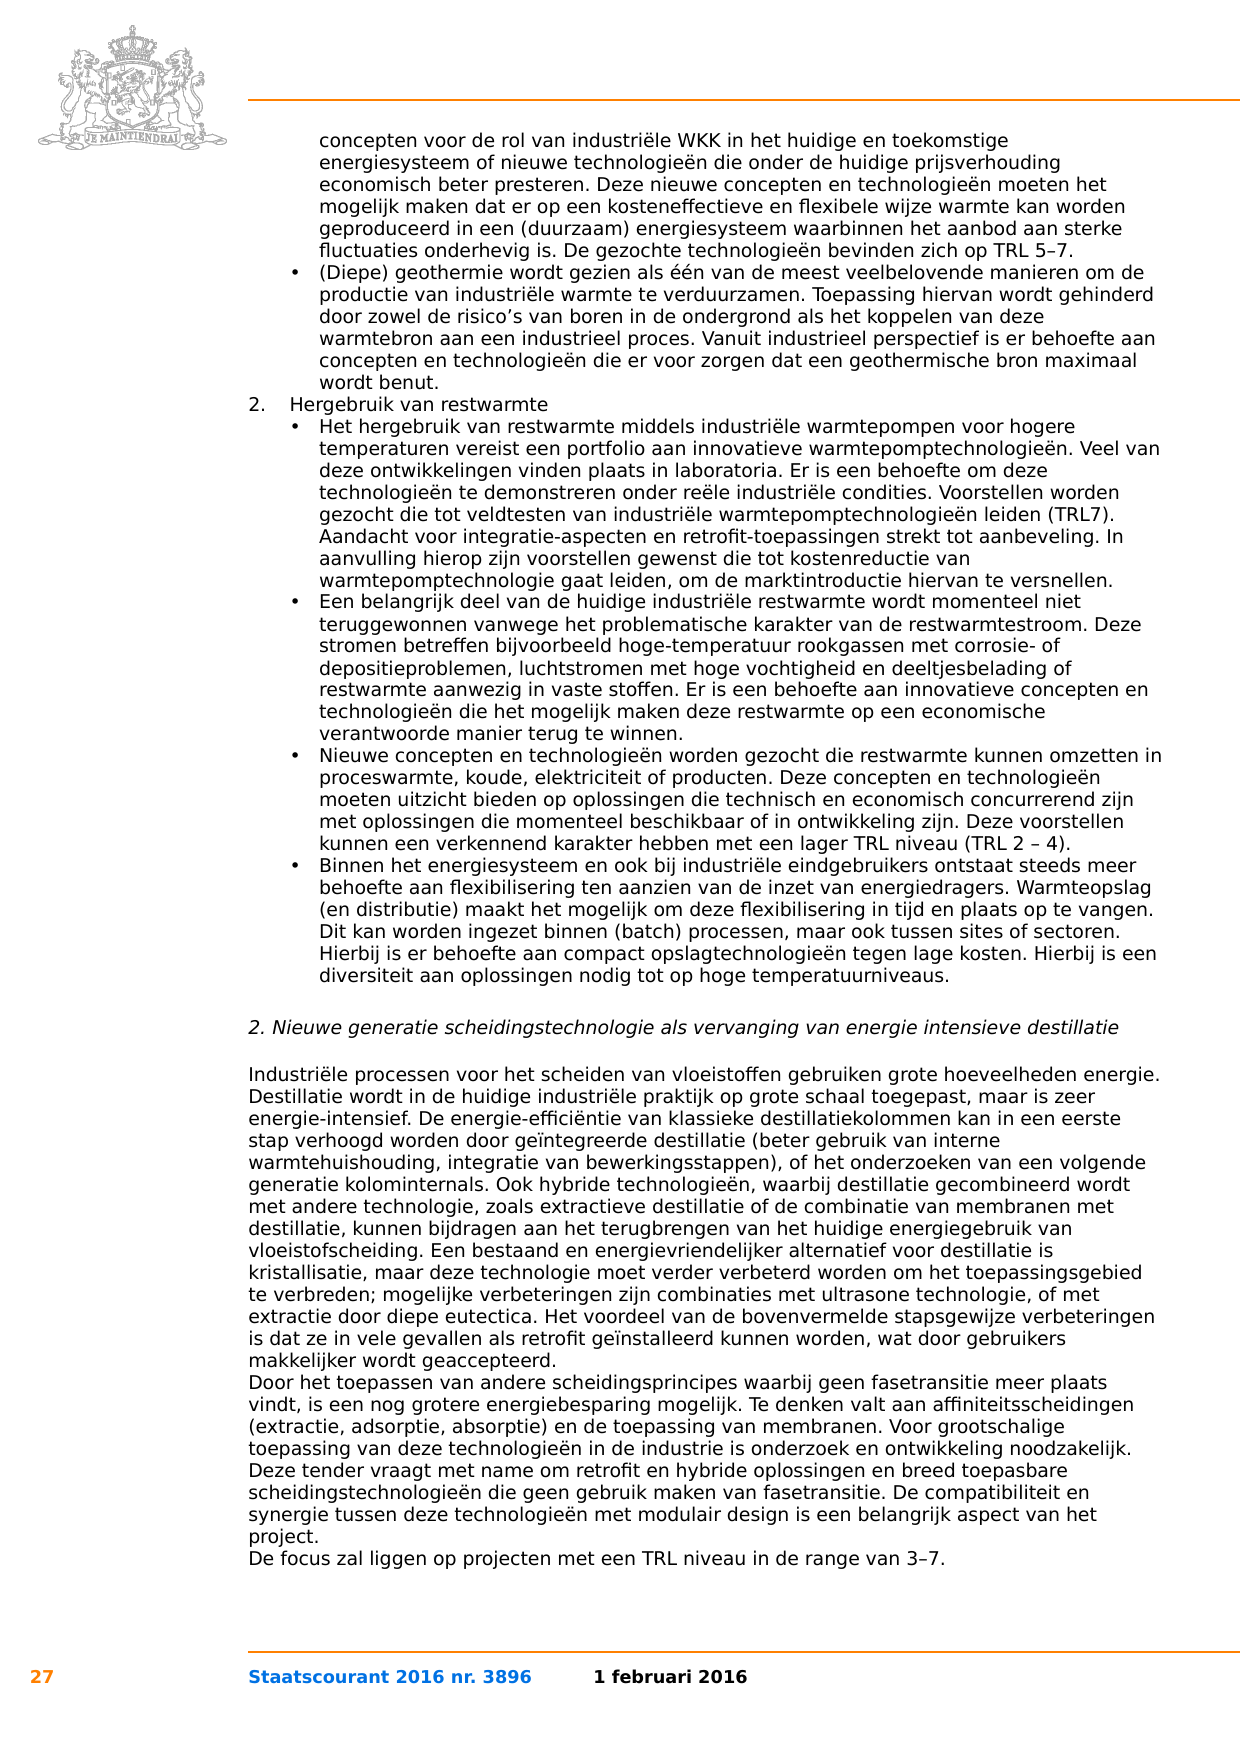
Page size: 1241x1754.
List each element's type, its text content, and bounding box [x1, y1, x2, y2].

text Industriële processen voor het scheiden van vloeistoffen gebruiken grote hoeveelheden energie. Destillatie wordt in de huidige industriële praktijk op grote schaal toegepast, maar is zeer energie-intensief. De energie-efficiëntie van klassieke destillatiekolommen kan in een eerste stap verhoogd worden door geïntegreerde destillatie (beter gebruik van interne warmtehuishouding, integratie van bewerkingsstappen), of het onderzoeken van een volgende generatie kolominternals. Ook hybride technologieën, waarbij destillatie gecombineerd wordt met andere technologie, zoals extractieve destillatie of de combinatie van membranen met destillatie, kunnen bijdragen aan het terugbrengen van het huidige energiegebruik van vloeistofscheiding. Een bestaand en energievriendelijker alternatief voor destillatie is kristallisatie, maar deze technologie moet verder verbeterd worden om het toepassingsgebied te verbreden; mogelijke verbeteringen zijn combinaties met ultrasone technologie, of met extractie door diepe eutectica. Het voordeel van de bovenvermelde stapsgewijze verbeteringen is dat ze in vele gevallen als retrofit geïnstalleerd kunnen worden, wat door gebruikers makkelijker wordt geaccepteerd. [248, 1064, 1163, 1372]
text De focus zal liggen op projecten met een TRL niveau in de range van 3–7. [248, 1548, 1163, 1569]
text • Nieuwe concepten en technologieën worden gezocht die restwarmte kunnen omzetten in proceswarmte, koude, elektriciteit of producten. Deze concepten en technologieën moeten uitzicht bieden op oplossingen die technisch en economisch concurrerend zijn met oplossingen die momenteel beschikbaar of in ontwikkeling zijn. Deze voorstellen kunnen een verkennend karakter hebben met een lager TRL niveau (TRL 2 – 4). [289, 745, 1163, 855]
text 2. Hergebruik van restwarmte [248, 394, 1163, 416]
picture [38, 25, 227, 150]
text • Het hergebruik van restwarmte middels industriële warmtepompen voor hogere temperaturen vereist een portfolio aan innovatieve warmtepomptechnologieën. Veel van deze ontwikkelingen vinden plaats in laboratoria. Er is een behoefte om deze technologieën te demonstreren onder reële industriële condities. Voorstellen worden gezocht die tot veldtesten van industriële warmtepomptechnologieën leiden (TRL7). Aandacht voor integratie-aspecten en retrofit-toepassingen strekt tot aanbeveling. In aanvulling hierop zijn voorstellen gewenst die tot kostenreductie van warmtepomptechnologie gaat leiden, om de marktintroductie hiervan te versnellen. [289, 416, 1163, 591]
subtitle 2. Nieuwe generatie scheidingstechnologie als vervanging van energie intensieve destillatie [248, 1017, 1163, 1039]
text concepten voor de rol van industriële WKK in het huidige en toekomstige energiesysteem of nieuwe technologieën die onder de huidige prijsverhouding economisch beter presteren. Deze nieuwe concepten en technologieën moeten het mogelijk maken dat er op een kosteneffectieve en flexibele wijze warmte kan worden geproduceerd in een (duurzaam) energiesysteem waarbinnen het aanbod aan sterke fluctuaties onderhevig is. De gezochte technologieën bevinden zich op TRL 5–7. [289, 130, 1163, 262]
text • Een belangrijk deel van de huidige industriële restwarmte wordt momenteel niet teruggewonnen vanwege het problematische karakter van de restwarmtestroom. Deze stromen betreffen bijvoorbeeld hoge-temperatuur rookgassen met corrosie- of depositieproblemen, luchtstromen met hoge vochtigheid en deeltjesbelading of restwarmte aanwezig in vaste stoffen. Er is een behoefte aan innovatieve concepten en technologieën die het mogelijk maken deze restwarmte op een economische verantwoorde manier terug te winnen. [289, 591, 1163, 745]
text • (Diepe) geothermie wordt gezien als één van de meest veelbelovende manieren om de productie van industriële warmte te verduurzamen. Toepassing hiervan wordt gehinderd door zowel de risico’s van boren in de ondergrond als het koppelen van deze warmtebron aan een industrieel proces. Vanuit industrieel perspectief is er behoefte aan concepten en technologieën die er voor zorgen dat een geothermische bron maximaal wordt benut. [289, 262, 1163, 394]
text Deze tender vraagt met name om retrofit en hybride oplossingen en breed toepasbare scheidingstechnologieën die geen gebruik maken van fasetransitie. De compatibiliteit en synergie tussen deze technologieën met modulair design is een belangrijk aspect van het project. [248, 1460, 1163, 1548]
text Door het toepassen van andere scheidingsprincipes waarbij geen fasetransitie meer plaats vindt, is een nog grotere energiebesparing mogelijk. Te denken valt aan affiniteitsscheidingen (extractie, adsorptie, absorptie) en de toepassing van membranen. Voor grootschalige toepassing van deze technologieën in de industrie is onderzoek en ontwikkeling noodzakelijk. [248, 1372, 1163, 1460]
text • Binnen het energiesysteem en ook bij industriële eindgebruikers ontstaat steeds meer behoefte aan flexibilisering ten aanzien van de inzet van energiedragers. Warmteopslag (en distributie) maakt het mogelijk om deze flexibilisering in tijd en plaats op te vangen. Dit kan worden ingezet binnen (batch) processen, maar ook tussen sites of sectoren. Hierbij is er behoefte aan compact opslagtechnologieën tegen lage kosten. Hierbij is een diversiteit aan oplossingen nodig tot op hoge temperatuurniveaus. [289, 855, 1163, 987]
